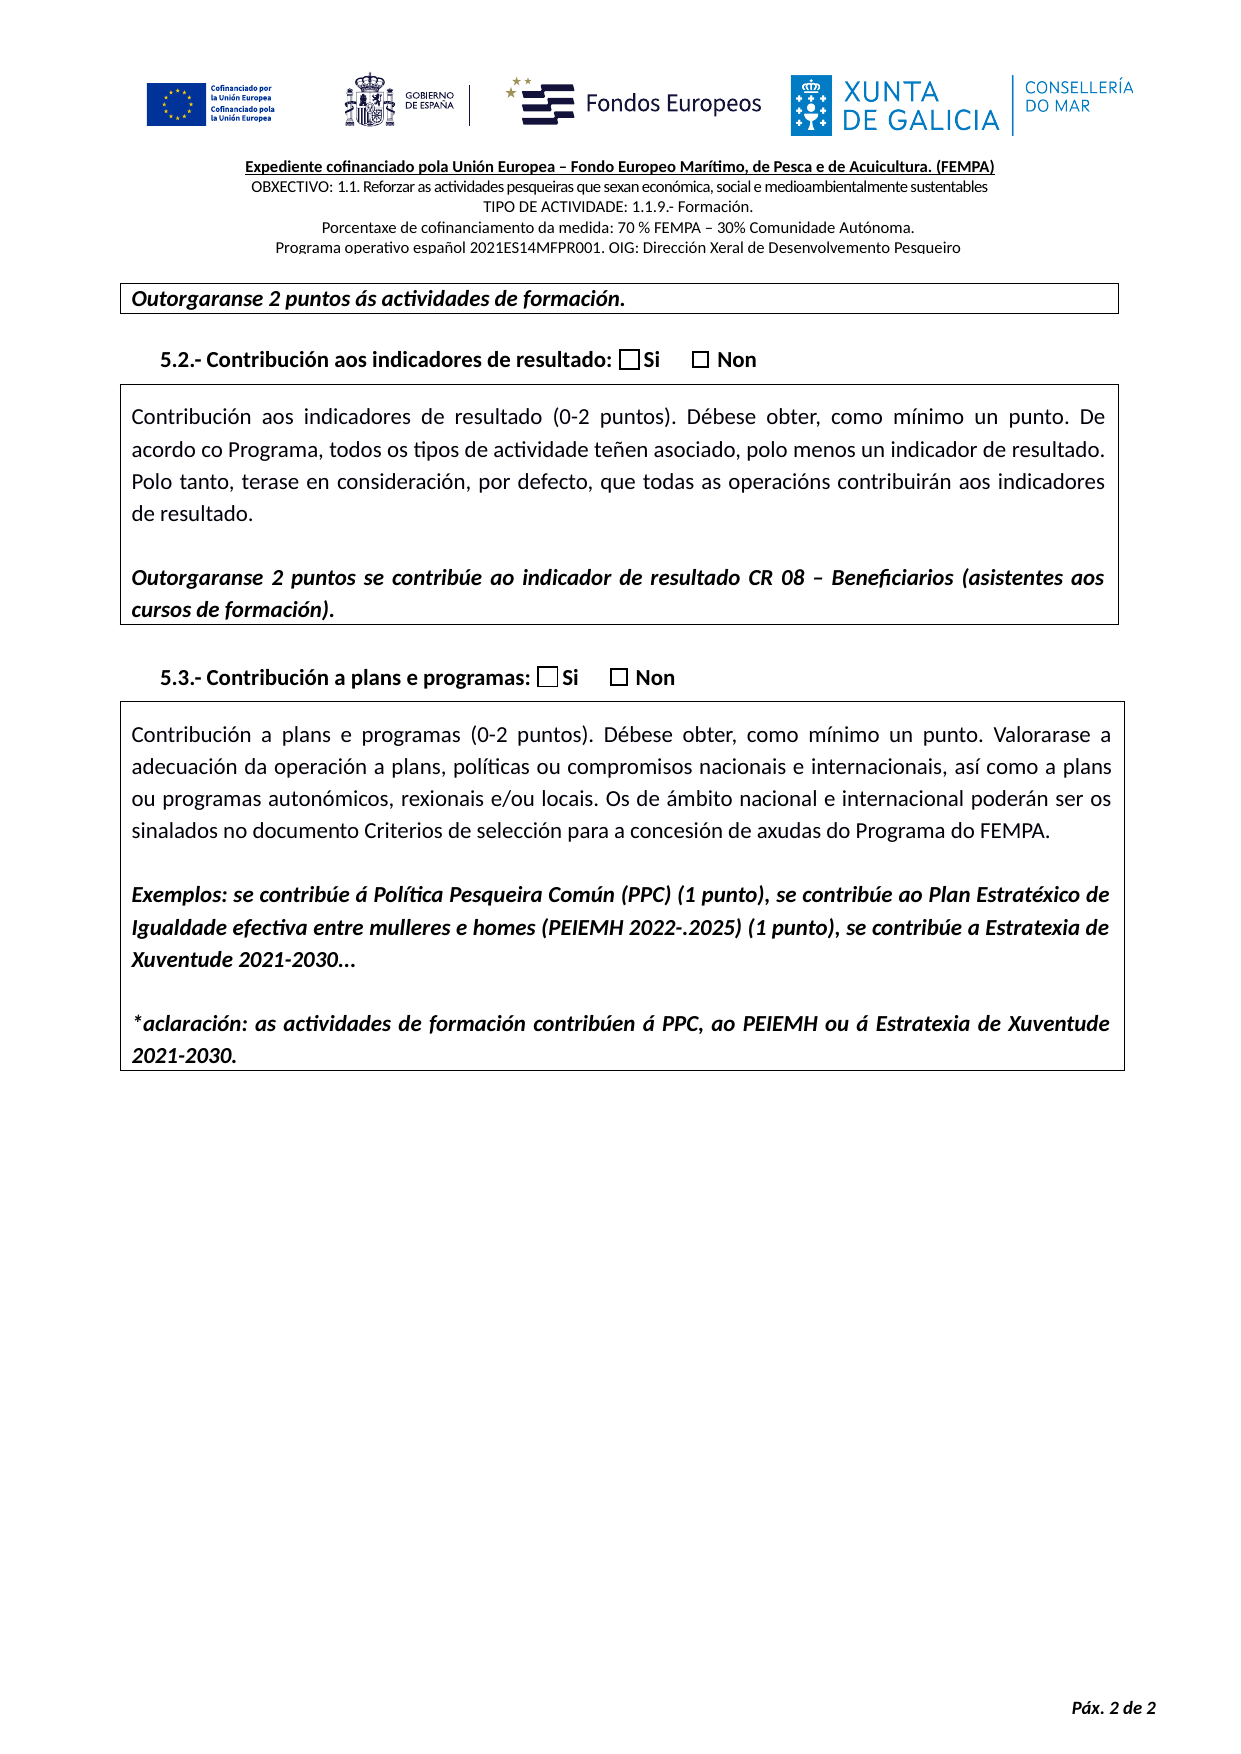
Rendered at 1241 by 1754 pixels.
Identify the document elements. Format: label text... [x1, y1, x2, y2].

subtitle 5.2.- Contribución aos indicadores de resultado: Si Non [160, 346, 1122, 374]
picture [790, 75, 1134, 136]
table_header Contribución a plans e programas (0-2 puntos). Débese obter, como mínimo un punto. Valorarase a adecuación da operación a plans, políticas ou compromisos nacionais e internacionais, así como a plans ou programas autonómicos, rexionais e/ou locais. Os de ámbito nacional e internacional poderán ser os sinalados no documento Criterios de selección para a concesión de axudas do Programa do FEMPA. Exemplos: se contribúe á Política Pesqueira Común (PPC) (1 punto), se contribúe ao Plan Estratéxico de Igualdade efectiva entre mulleres e homes (PEIEMH 2022-.2025) (1 punto), se contribúe a Estratexia de Xuventude 2021-2030... *aclaración: as actividades de formación contribúen á PPC, ao PEIEMH ou á Estratexia de Xuventude 2021-2030. [121, 702, 1124, 1069]
subtitle 5.3.- Contribución a plans e programas: Si Non [160, 663, 1122, 691]
table_header Outorgaranse 2 puntos ás actividades de formación. [121, 284, 1118, 312]
table_header Contribución aos indicadores de resultado (0-2 puntos). Débese obter, como mínimo un punto. De acordo co Programa, todos os tipos de actividade teñen asociado, polo menos un indicador de resultado. Polo tanto, terase en consideración, por defecto, que todas as operacións contribuirán aos indicadores de resultado. Outorgaranse 2 puntos se contribúe ao indicador de resultado CR 08 – Beneficiarios (asistentes aos cursos de formación). [121, 385, 1118, 624]
